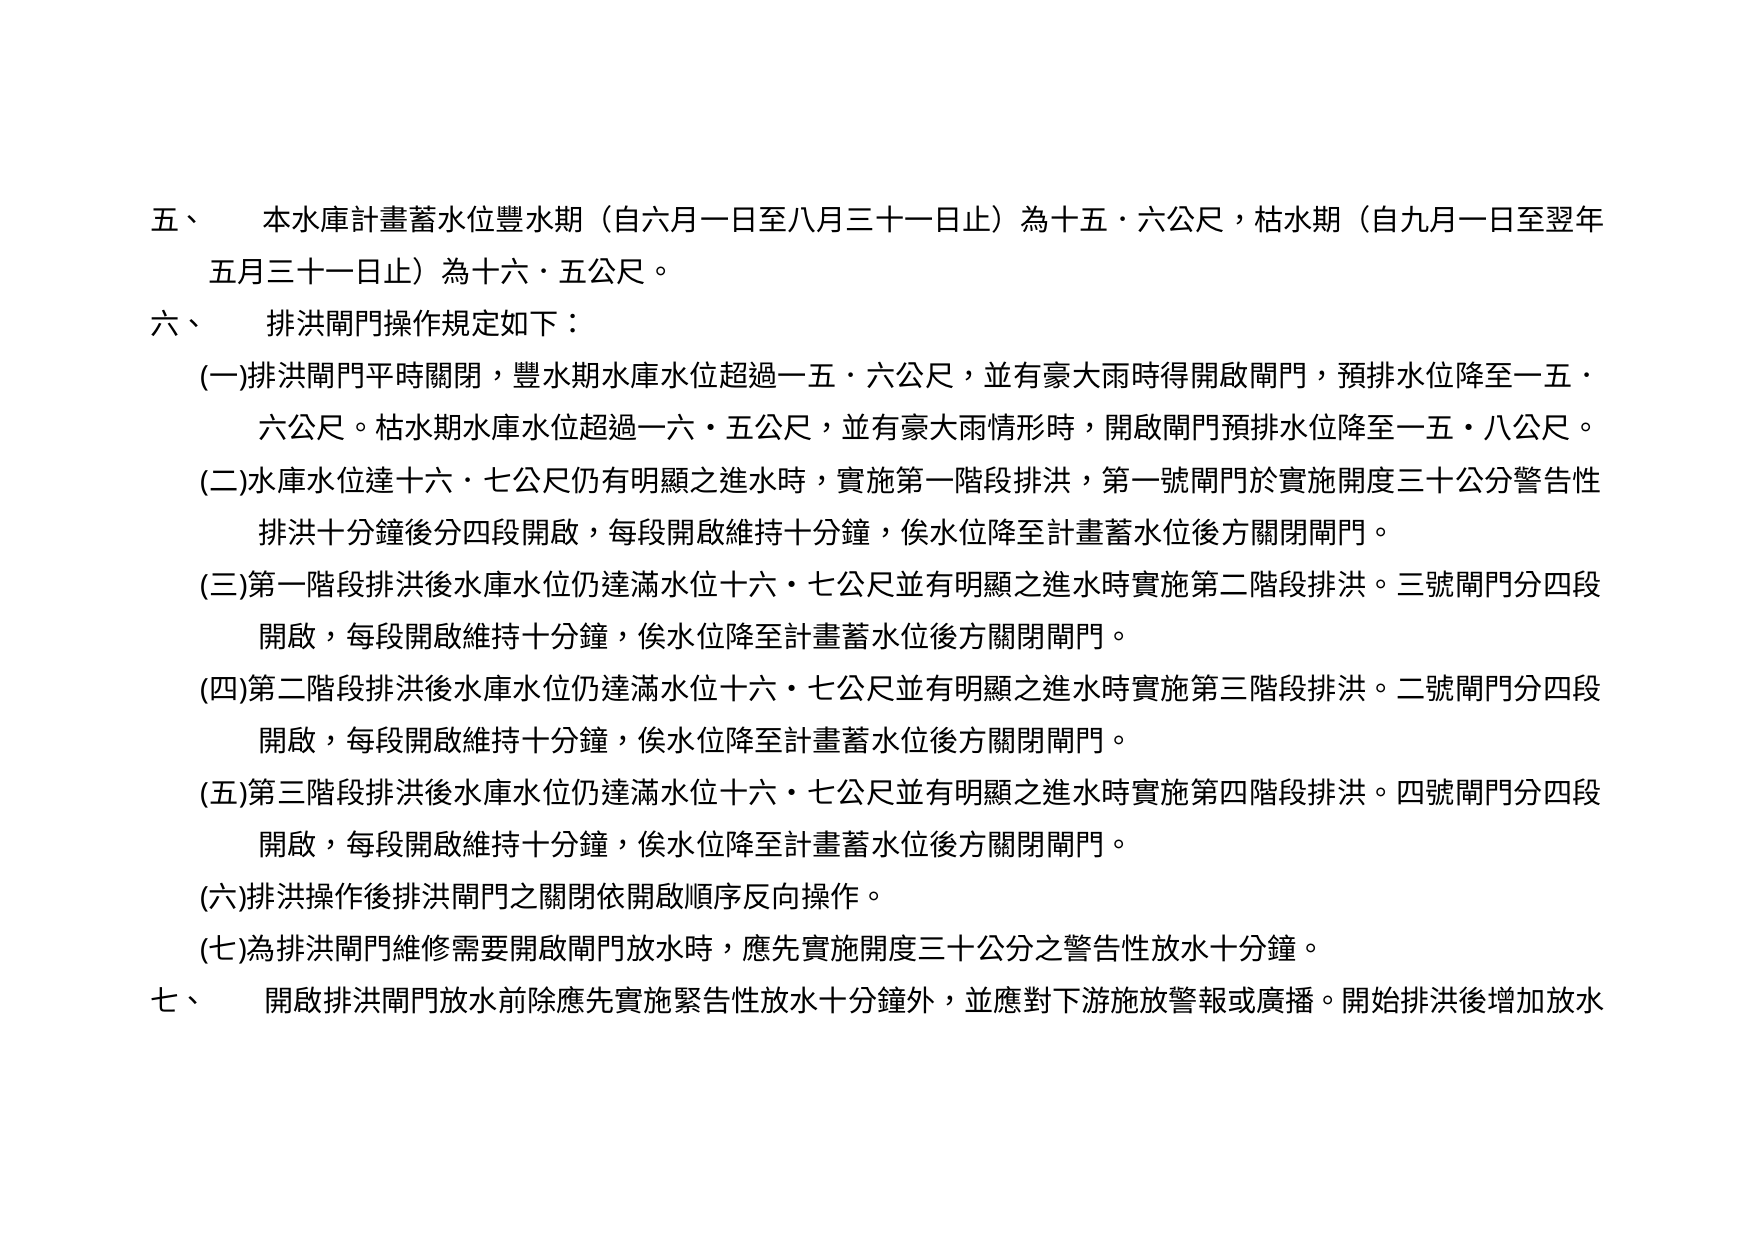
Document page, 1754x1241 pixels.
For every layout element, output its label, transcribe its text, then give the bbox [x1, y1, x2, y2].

text 七、 開啟排洪閘門放水前除應先實施緊告性放水十分鐘外，並應對下游施放警報或廣播。開始排洪後增加放水 [150, 970, 1604, 1022]
text 六、 排洪閘門操作規定如下： [150, 293, 1604, 345]
text 五、 本水庫計畫蓄水位豐水期（自六月一日至八月三十一日止）為十五．六公尺，枯水期（自九月一日至翌年五月三十一日止）為十六．五公尺。 [150, 189, 1604, 293]
text (五)第三階段排洪後水庫水位仍達滿水位十六•七公尺並有明顯之進水時實施第四階段排洪。四號閘門分四段開啟，每段開啟維持十分鐘，俟水位降至計畫蓄水位後方關閉閘門。 [200, 762, 1604, 866]
text (六)排洪操作後排洪閘門之關閉依開啟順序反向操作。 [200, 866, 1604, 918]
text (三)第一階段排洪後水庫水位仍達滿水位十六•七公尺並有明顯之進水時實施第二階段排洪。三號閘門分四段開啟，每段開啟維持十分鐘，俟水位降至計畫蓄水位後方關閉閘門。 [200, 553, 1604, 658]
text (四)第二階段排洪後水庫水位仍達滿水位十六•七公尺並有明顯之進水時實施第三階段排洪。二號閘門分四段開啟，每段開啟維持十分鐘，俟水位降至計畫蓄水位後方關閉閘門。 [200, 658, 1604, 762]
text (一)排洪閘門平時關閉，豐水期水庫水位超過一五．六公尺，並有豪大雨時得開啟閘門，預排水位降至一五．六公尺。枯水期水庫水位超過一六•五公尺，並有豪大雨情形時，開啟閘門預排水位降至一五•八公尺。 [200, 345, 1604, 449]
text (七)為排洪閘門維修需要開啟閘門放水時，應先實施開度三十公分之警告性放水十分鐘。 [200, 918, 1604, 970]
text (二)水庫水位達十六．七公尺仍有明顯之進水時，實施第一階段排洪，第一號閘門於實施開度三十公分警告性排洪十分鐘後分四段開啟，每段開啟維持十分鐘，俟水位降至計畫蓄水位後方關閉閘門。 [200, 449, 1604, 553]
